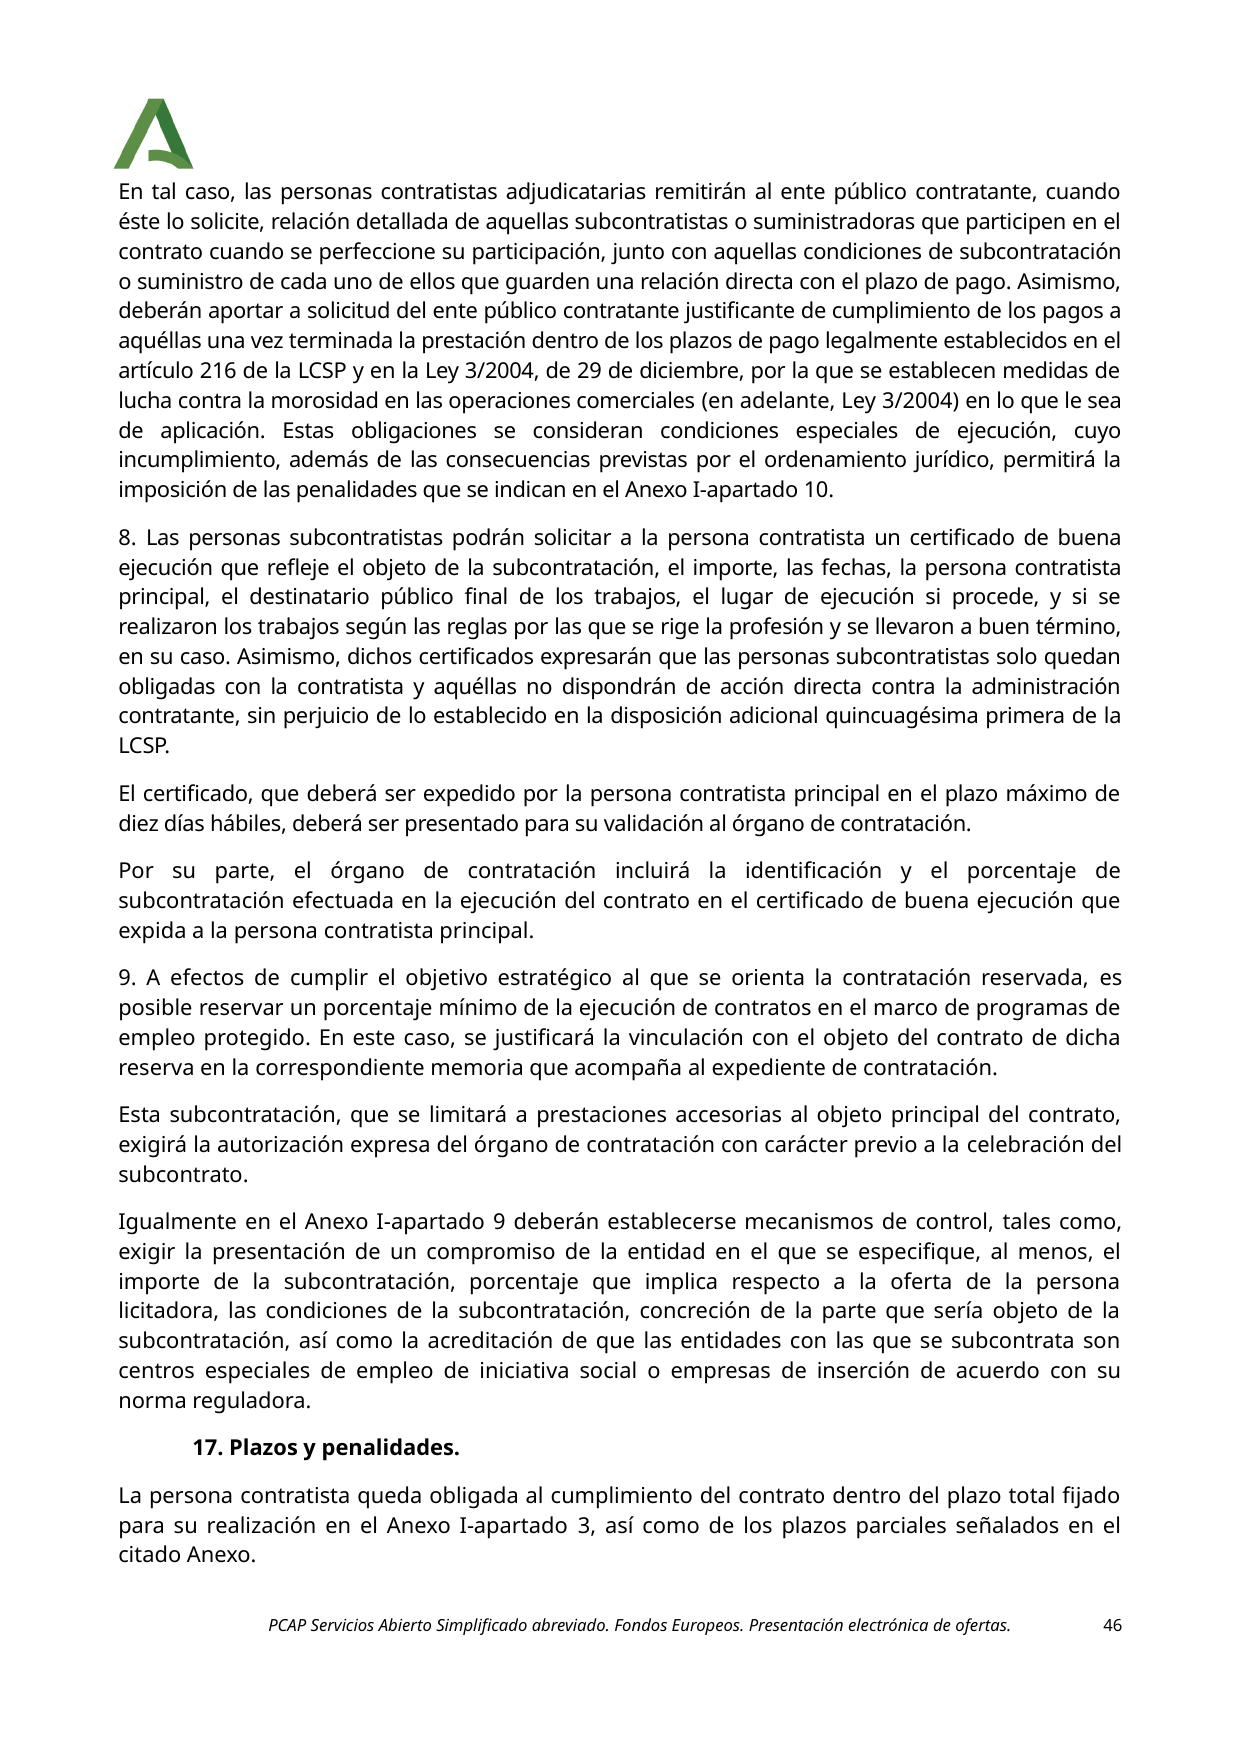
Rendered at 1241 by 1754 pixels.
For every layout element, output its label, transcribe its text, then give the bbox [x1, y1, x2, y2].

text La persona contratista queda obligada al cumplimiento del contrato dentro del plazo total fijado para su realización en el Anexo I-apartado 3, así como de los plazos parciales señalados en el citado Anexo. [118, 1480, 1122, 1569]
picture [109, 94, 198, 173]
text Por su parte, el órgano de contratación incluirá la identificación y el porcentaje de subcontratación efectuada en la ejecución del contrato en el certificado de buena ejecución que expida a la persona contratista principal. [118, 855, 1122, 944]
text 8. Las personas subcontratistas podrán solicitar a la persona contratista un certificado de buena ejecución que refleje el objeto de la subcontratación, el importe, las fechas, la persona contratista principal, el destinatario público final de los trabajos, el lugar de ejecución si procede, y si se realizaron los trabajos según las reglas por las que se rige la profesión y se llevaron a buen término, en su caso. Asimismo, dichos certificados expresarán que las personas subcontratistas solo quedan obligadas con la contratista y aquéllas no dispondrán de acción directa contra la administración contratante, sin perjuicio de lo establecido en la disposición adicional quincuagésima primera de la LCSP. [118, 522, 1122, 760]
text El certificado, que deberá ser expedido por la persona contratista principal en el plazo máximo de diez días hábiles, deberá ser presentado para su validación al órgano de contratación. [118, 778, 1122, 837]
text 9. A efectos de cumplir el objetivo estratégico al que se orienta la contratación reservada, es posible reservar un porcentaje mínimo de la ejecución de contratos en el marco de programas de empleo protegido. En este caso, se justificará la vinculación con el objeto del contrato de dicha reserva en la correspondiente memoria que acompaña al expediente de contratación. [118, 962, 1122, 1081]
subtitle 17. Plazos y penalidades. [118, 1432, 1122, 1462]
text Esta subcontratación, que se limitará a prestaciones accesorias al objeto principal del contrato, exigirá la autorización expresa del órgano de contratación con carácter previo a la celebración del subcontrato. [118, 1099, 1122, 1188]
text En tal caso, las personas contratistas adjudicatarias remitirán al ente público contratante, cuando éste lo solicite, relación detallada de aquellas subcontratistas o suministradoras que participen en el contrato cuando se perfeccione su participación, junto con aquellas condiciones de subcontratación o suministro de cada uno de ellos que guarden una relación directa con el plazo de pago. Asimismo, deberán aportar a solicitud del ente público contratante justificante de cumplimiento de los pagos a aquéllas una vez terminada la prestación dentro de los plazos de pago legalmente establecidos en el artículo 216 de la LCSP y en la Ley 3/2004, de 29 de diciembre, por la que se establecen medidas de lucha contra la morosidad en las operaciones comerciales (en adelante, Ley 3/2004) en lo que le sea de aplicación. Estas obligaciones se consideran condiciones especiales de ejecución, cuyo incumplimiento, además de las consecuencias previstas por el ordenamiento jurídico, permitirá la imposición de las penalidades que se indican en el Anexo I-apartado 10. [118, 176, 1122, 504]
text Igualmente en el Anexo I-apartado 9 deberán establecerse mecanismos de control, tales como, exigir la presentación de un compromiso de la entidad en el que se especifique, al menos, el importe de la subcontratación, porcentaje que implica respecto a la oferta de la persona licitadora, las condiciones de la subcontratación, concreción de la parte que sería objeto de la subcontratación, así como la acreditación de que las entidades con las que se subcontrata son centros especiales de empleo de iniciativa social o empresas de inserción de acuerdo con su norma reguladora. [118, 1206, 1122, 1415]
